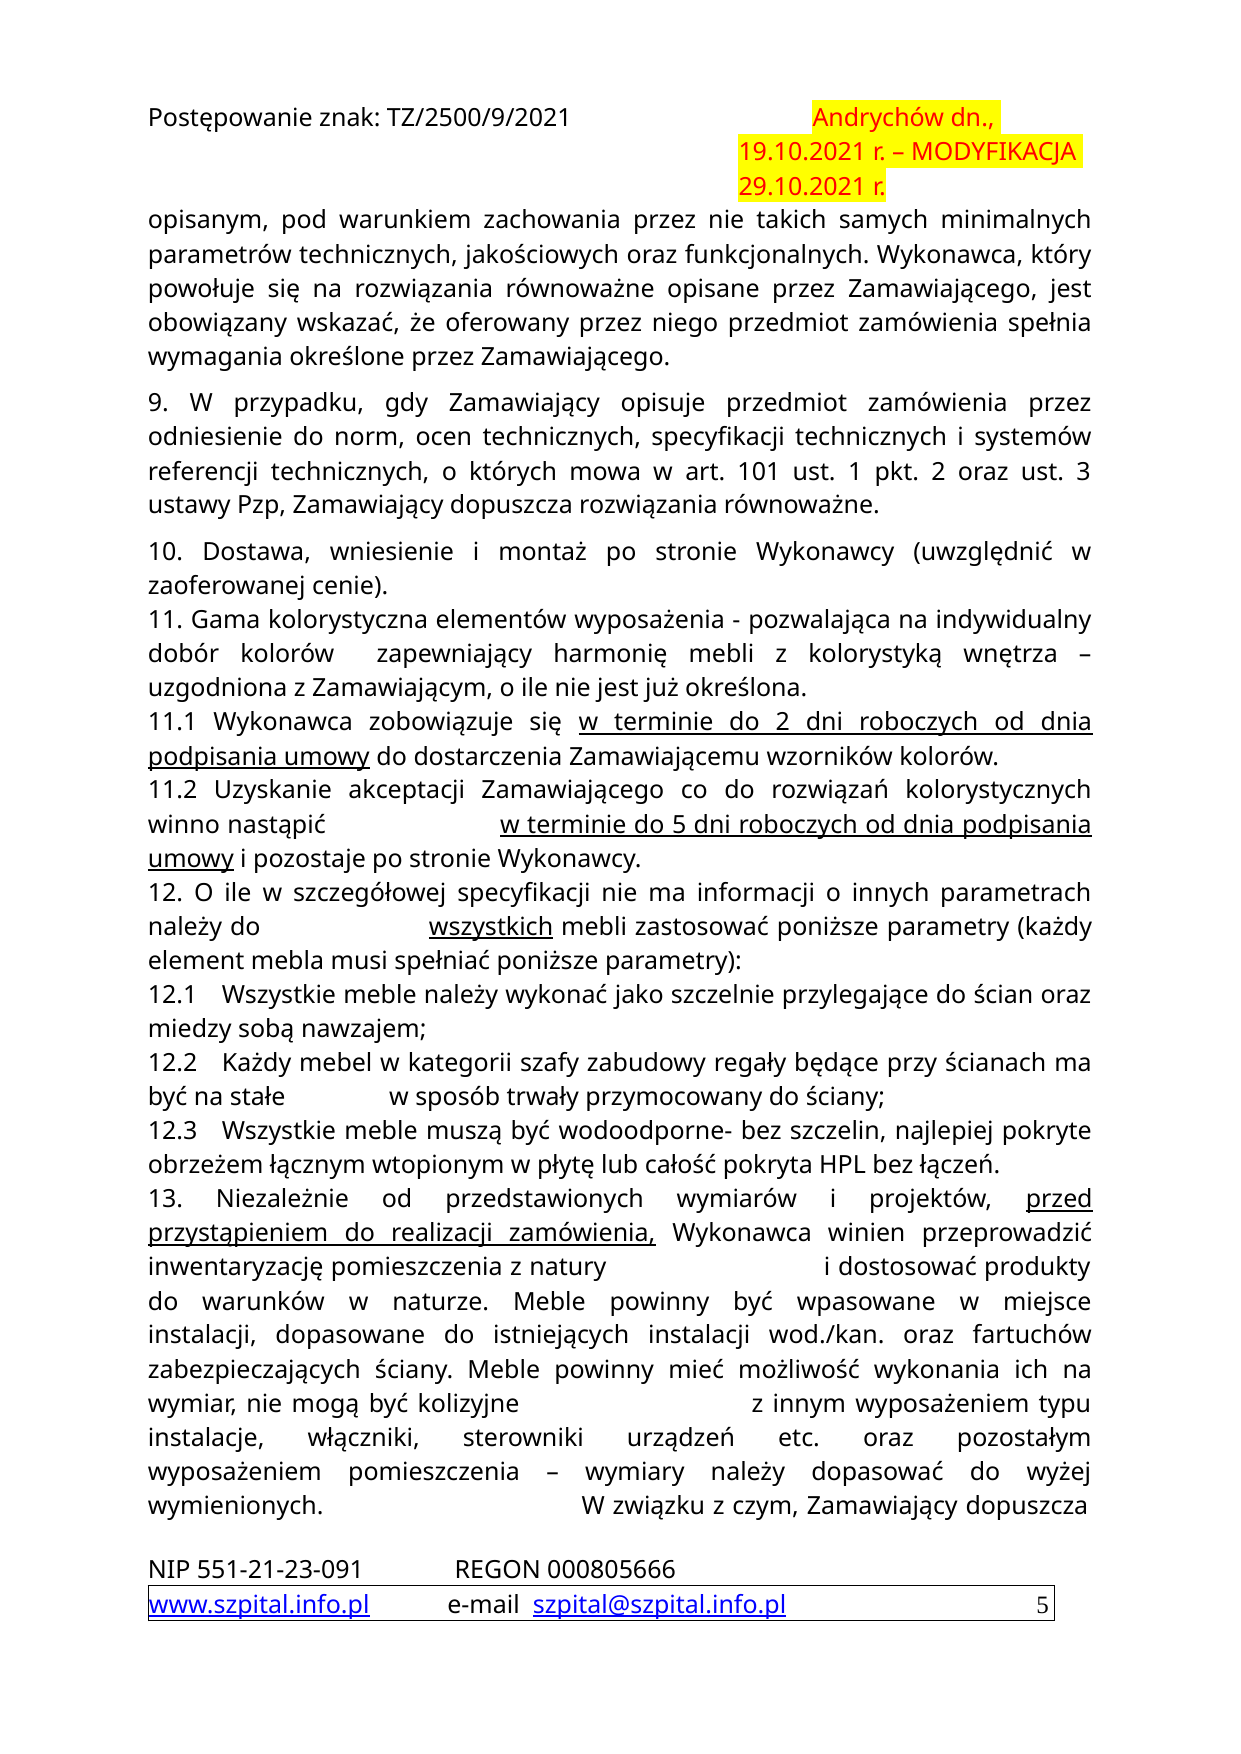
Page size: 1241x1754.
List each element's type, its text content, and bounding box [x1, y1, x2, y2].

text 12. O ile w szczegółowej specyfikacji nie ma informacji o innych parametrach należy do wszystkich mebli zastosować poniższe parametry (każdy element mebla musi spełniać poniższe parametry): [148, 874, 1092, 977]
text 9. W przypadku, gdy Zamawiający opisuje przedmiot zamówienia przez odniesienie do norm, ocen technicznych, specyfikacji technicznych i systemów referencji technicznych, o których mowa w art. 101 ust. 1 pkt. 2 oraz ust. 3 ustawy Pzp, Zamawiający dopuszcza rozwiązania równoważne. [148, 385, 1092, 521]
text opisanym, pod warunkiem zachowania przez nie takich samych minimalnych parametrów technicznych, jakościowych oraz funkcjonalnych. Wykonawca, który powołuje się na rozwiązania równoważne opisane przez Zamawiającego, jest obowiązany wskazać, że oferowany przez niego przedmiot zamówienia spełnia wymagania określone przez Zamawiającego. [148, 202, 1092, 372]
text 11. Gama kolorystyczna elementów wyposażenia - pozwalająca na indywidualny dobór kolorów zapewniający harmonię mebli z kolorystyką wnętrza – uzgodniona z Zamawiającym, o ile nie jest już określona. [148, 602, 1092, 704]
text 10. Dostawa, wniesienie i montaż po stronie Wykonawcy (uwzględnić w zaoferowanej cenie). [148, 534, 1092, 602]
text 12.2 Każdy mebel w kategorii szafy zabudowy regały będące przy ścianach ma być na stałe w sposób trwały przymocowany do ściany; [148, 1045, 1092, 1113]
text 11.2 Uzyskanie akceptacji Zamawiającego co do rozwiązań kolorystycznych winno nastąpić w terminie do 5 dni roboczych od dnia podpisania umowy i pozostaje po stronie Wykonawcy. [148, 772, 1092, 874]
text 12.1 Wszystkie meble należy wykonać jako szczelnie przylegające do ścian oraz miedzy sobą nawzajem; [148, 977, 1092, 1045]
text 13. Niezależnie od przedstawionych wymiarów i projektów, przed przystąpieniem do realizacji zamówienia, Wykonawca winien przeprowadzić inwentaryzację pomieszczenia z natury i dostosować produkty do warunków w naturze. Meble powinny być wpasowane w miejsce instalacji, dopasowane do istniejących instalacji wod./kan. oraz fartuchów zabezpieczających ściany. Meble powinny mieć możliwość wykonania ich na wymiar, nie mogą być kolizyjne z innym wyposażeniem typu instalacje, włączniki, sterowniki urządzeń etc. oraz pozostałym wyposażeniem pomieszczenia – wymiary należy dopasować do wyżej wymienionych. W związku z czym, Zamawiający dopuszcza [148, 1181, 1092, 1522]
text 12.3 Wszystkie meble muszą być wodoodporne- bez szczelin, najlepiej pokryte obrzeżem łącznym wtopionym w płytę lub całość pokryta HPL bez łączeń. [148, 1113, 1092, 1181]
text 11.1 Wykonawca zobowiązuje się w terminie do 2 dni roboczych od dnia podpisania umowy do dostarczenia Zamawiającemu wzorników kolorów. [148, 704, 1092, 772]
